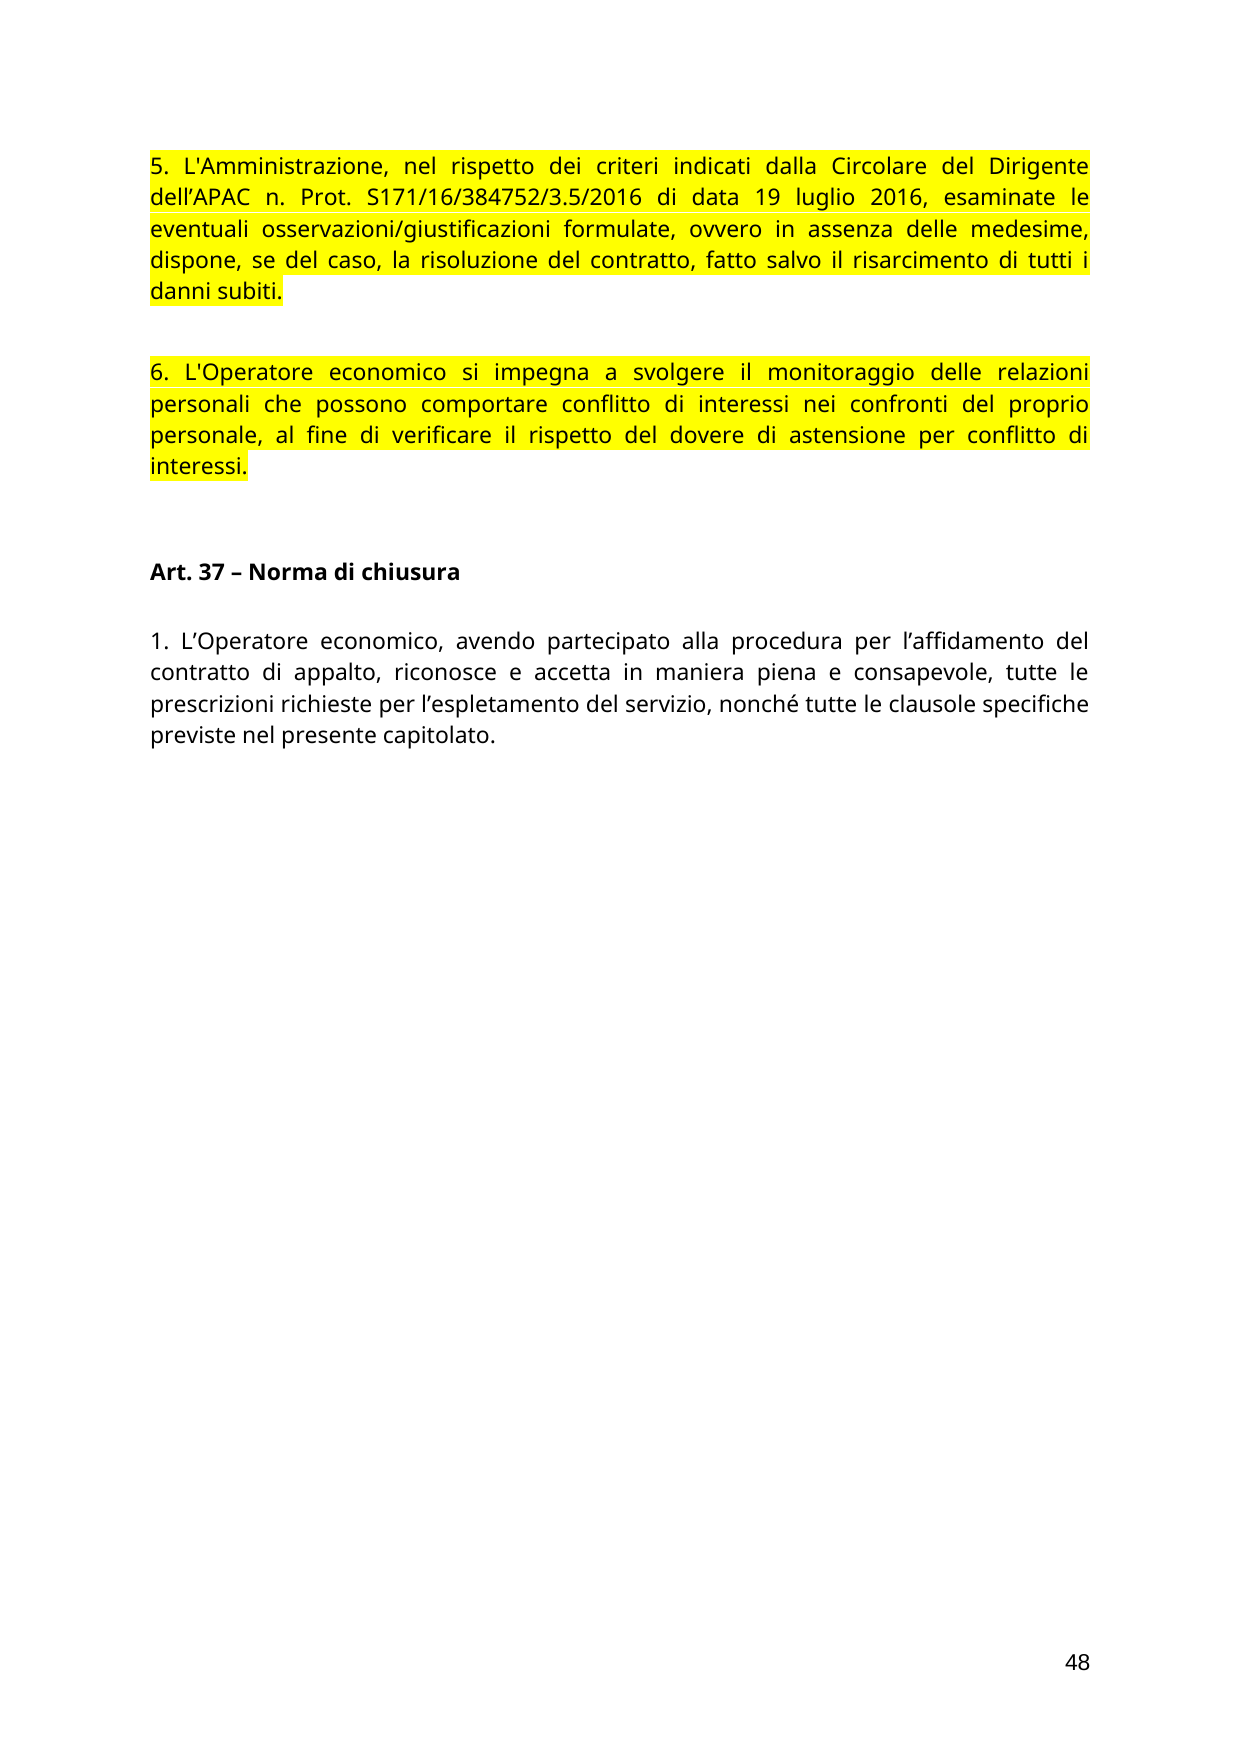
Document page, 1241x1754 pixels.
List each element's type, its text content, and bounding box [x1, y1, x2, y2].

text 1. L’Operatore economico, avendo partecipato alla procedura per l’affidamento del contratto di appalto, riconosce e accetta in maniera piena e consapevole, tutte le prescrizioni richieste per l’espletamento del servizio, nonché tutte le clausole specifiche previste nel presente capitolato. [150, 625, 1090, 750]
text 5. L'Amministrazione, nel rispetto dei criteri indicati dalla Circolare del Dirigente dell’APAC n. Prot. S171/16/384752/3.5/2016 di data 19 luglio 2016, esaminate le eventuali osservazioni/giustificazioni formulate, ovvero in assenza delle medesime, dispone, se del caso, la risoluzione del contratto, fatto salvo il risarcimento di tutti i danni subiti. [150, 150, 1090, 306]
text 6. L'Operatore economico si impegna a svolgere il monitoraggio delle relazioni personali che possono comportare conflitto di interessi nei confronti del proprio personale, al fine di verificare il rispetto del dovere di astensione per conflitto di interessi. [150, 356, 1090, 481]
subtitle Art. 37 – Norma di chiusura [150, 556, 1090, 587]
